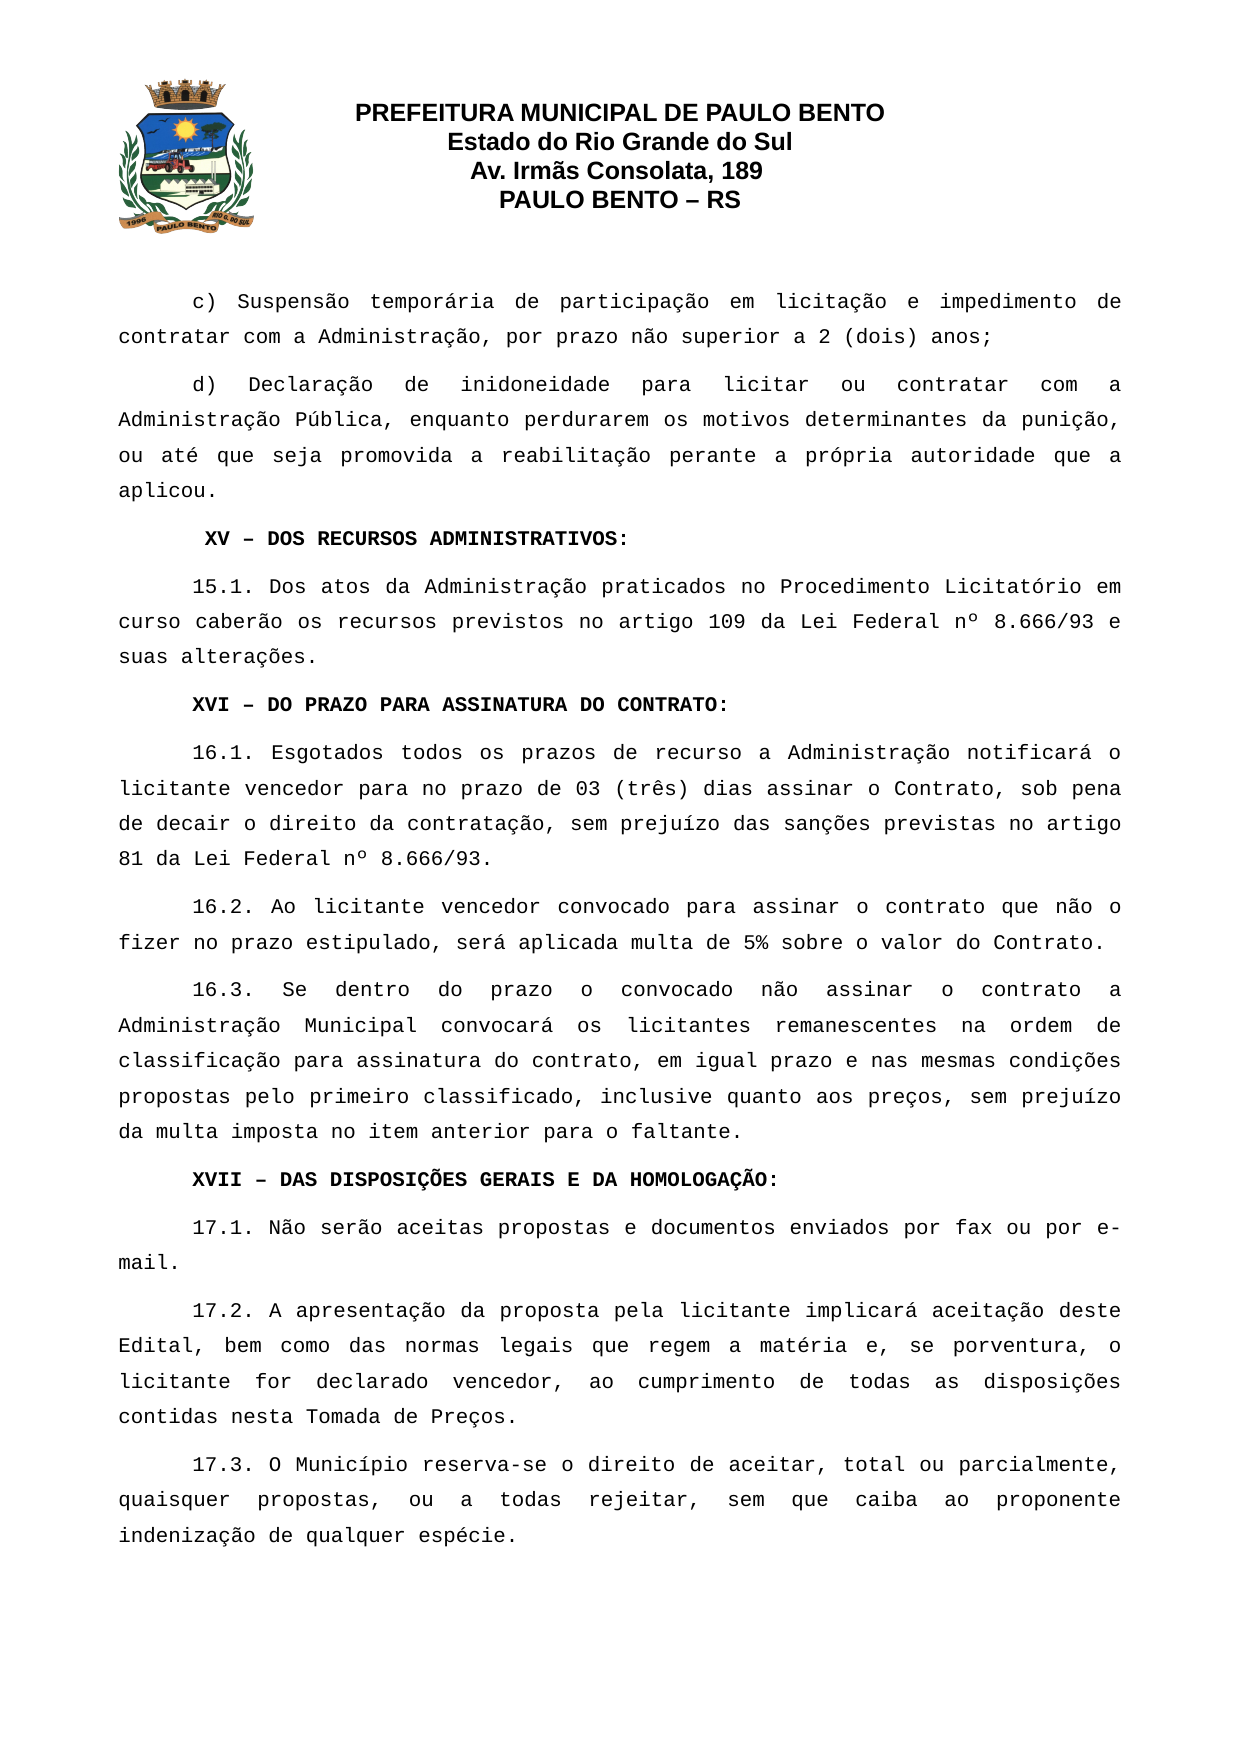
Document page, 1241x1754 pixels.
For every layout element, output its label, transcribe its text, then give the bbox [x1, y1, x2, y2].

text XVI – DO PRAZO PARA ASSINATURA DO CONTRATO: [118, 694, 1122, 718]
text 17.1. Não serão aceitas propostas e documentos enviados por fax ou por e-mail. [118, 1217, 1122, 1276]
text 16.1. Esgotados todos os prazos de recurso a Administração notificará o licitante vencedor para no prazo de 03 (três) dias assinar o Contrato, sob pena de decair o direito da contratação, sem prejuízo das sanções previstas no artigo 81 da Lei Federal nº 8.666/93. [118, 742, 1122, 872]
text XV – DOS RECURSOS ADMINISTRATIVOS: [118, 528, 1122, 552]
text 17.2. A apresentação da proposta pela licitante implicará aceitação deste Edital, bem como das normas legais que regem a matéria e, se porventura, o licitante for declarado vencedor, ao cumprimento de todas as disposições contidas nesta Tomada de Preços. [118, 1300, 1122, 1430]
text 16.2. Ao licitante vencedor convocado para assinar o contrato que não o fizer no prazo estipulado, será aplicada multa de 5% sobre o valor do Contrato. [118, 896, 1122, 955]
text 15.1. Dos atos da Administração praticados no Procedimento Licitatório em curso caberão os recursos previstos no artigo 109 da Lei Federal nº 8.666/93 e suas alterações. [118, 576, 1122, 670]
text d) Declaração de inidoneidade para licitar ou contratar com a Administração Pública, enquanto perdurarem os motivos determinantes da punição, ou até que seja promovida a reabilitação perante a própria autoridade que a aplicou. [118, 374, 1122, 504]
picture [118, 78, 254, 234]
text c) Suspensão temporária de participação em licitação e impedimento de contratar com a Administração, por prazo não superior a 2 (dois) anos; [118, 291, 1122, 350]
text XVII – DAS DISPOSIÇÕES GERAIS E DA HOMOLOGAÇÃO: [118, 1169, 1122, 1193]
text 16.3. Se dentro do prazo o convocado não assinar o contrato a Administração Municipal convocará os licitantes remanescentes na ordem de classificação para assinatura do contrato, em igual prazo e nas mesmas condições propostas pelo primeiro classificado, inclusive quanto aos preços, sem prejuízo da multa imposta no item anterior para o faltante. [118, 979, 1122, 1145]
text 17.3. O Município reserva-se o direito de aceitar, total ou parcialmente, quaisquer propostas, ou a todas rejeitar, sem que caiba ao proponente indenização de qualquer espécie. [118, 1454, 1122, 1548]
